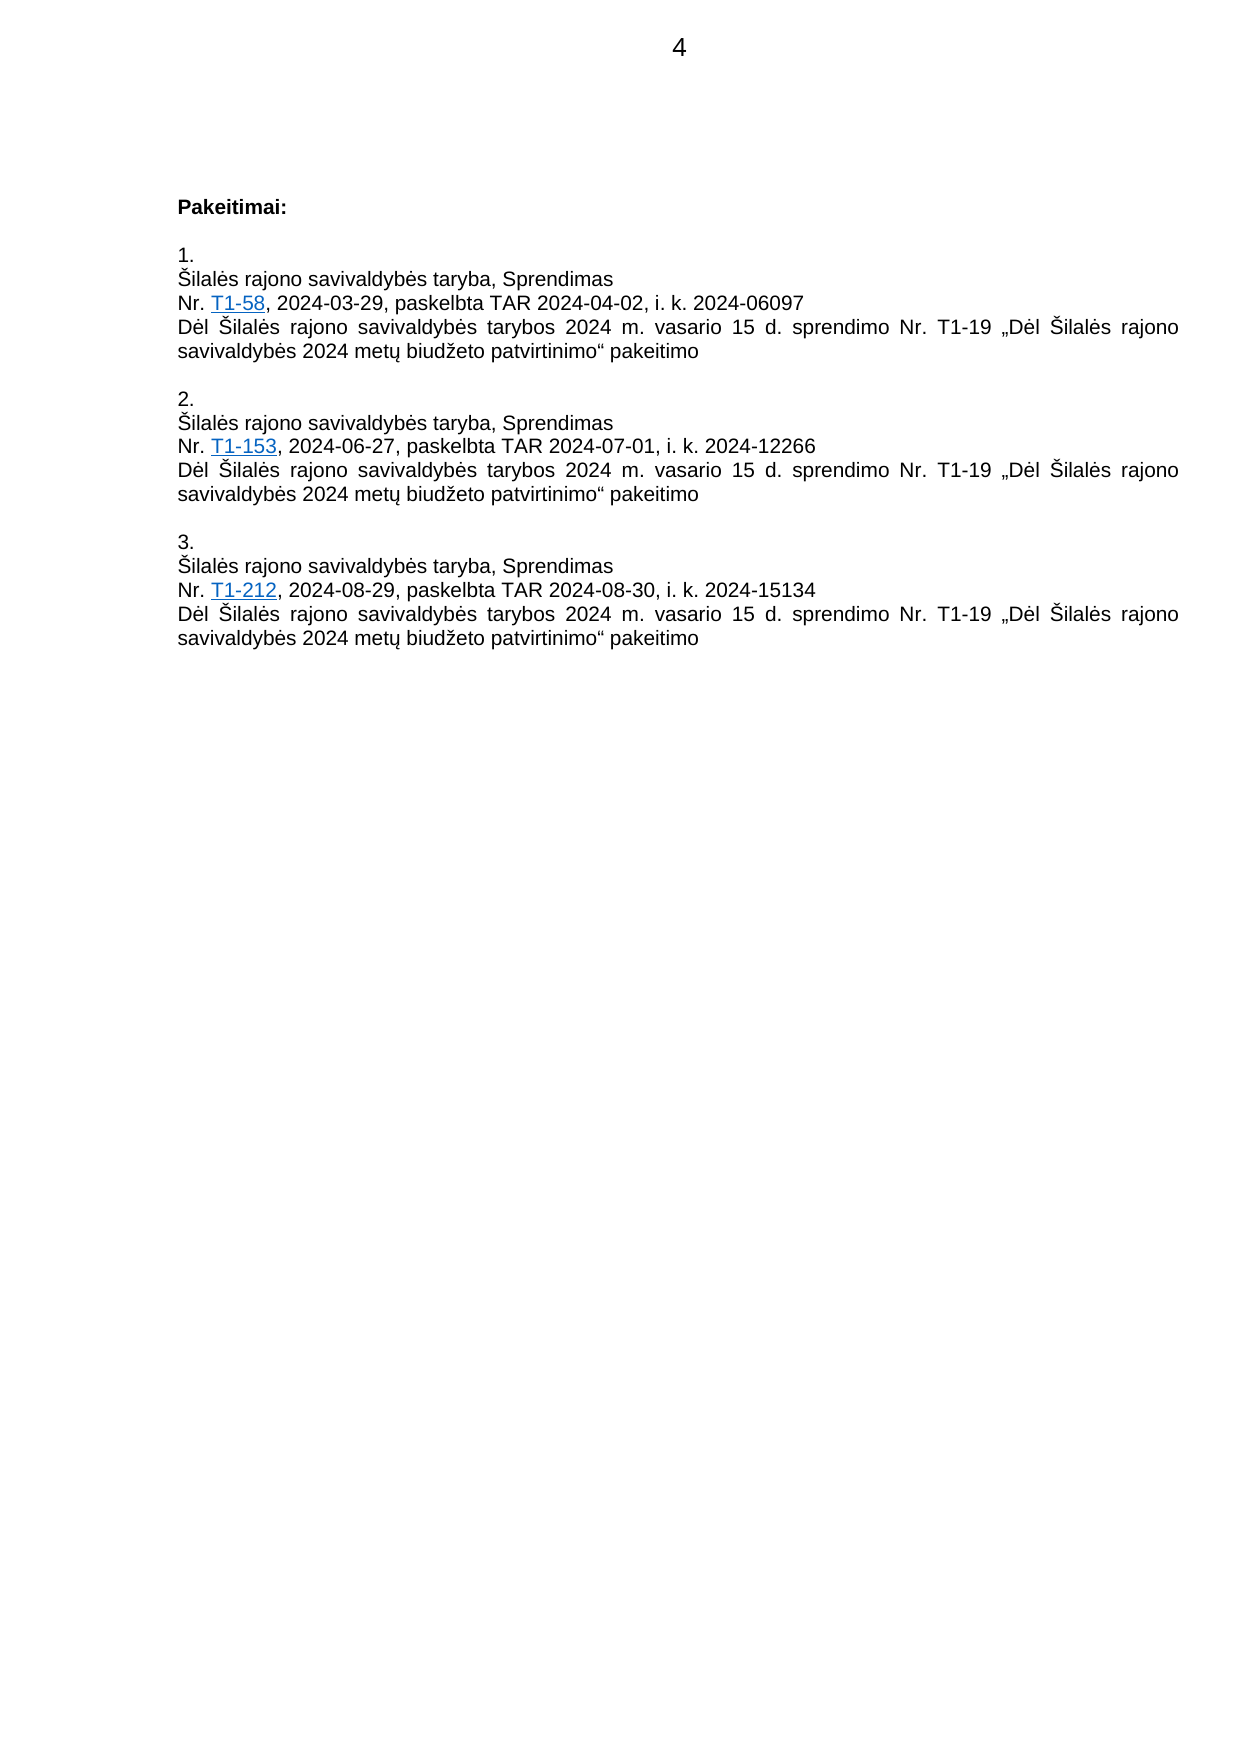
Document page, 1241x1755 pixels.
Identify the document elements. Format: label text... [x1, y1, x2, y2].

text Nr. T1-58, 2024-03-29, paskelbta TAR 2024-04-02, i. k. 2024-06097 [177, 291, 1181, 314]
text Dėl Šilalės rajono savivaldybės tarybos 2024 m. vasario 15 d. sprendimo Nr. T1-19 „Dėl Šilalės rajono savivaldybės 2024 metų biudžeto patvirtinimo“ pakeitimo [177, 314, 1181, 362]
text Dėl Šilalės rajono savivaldybės tarybos 2024 m. vasario 15 d. sprendimo Nr. T1-19 „Dėl Šilalės rajono savivaldybės 2024 metų biudžeto patvirtinimo“ pakeitimo [177, 602, 1181, 650]
text Dėl Šilalės rajono savivaldybės tarybos 2024 m. vasario 15 d. sprendimo Nr. T1-19 „Dėl Šilalės rajono savivaldybės 2024 metų biudžeto patvirtinimo“ pakeitimo [177, 458, 1181, 506]
text 2. [177, 386, 1181, 410]
text Nr. T1-212, 2024-08-29, paskelbta TAR 2024-08-30, i. k. 2024-15134 [177, 578, 1181, 602]
text Pakeitimai: [177, 195, 1181, 219]
text 1. [177, 243, 1181, 267]
text Šilalės rajono savivaldybės taryba, Sprendimas [177, 267, 1181, 291]
text Šilalės rajono savivaldybės taryba, Sprendimas [177, 410, 1181, 434]
text Šilalės rajono savivaldybės taryba, Sprendimas [177, 554, 1181, 578]
text 3. [177, 530, 1181, 554]
text Nr. T1-153, 2024-06-27, paskelbta TAR 2024-07-01, i. k. 2024-12266 [177, 434, 1181, 458]
